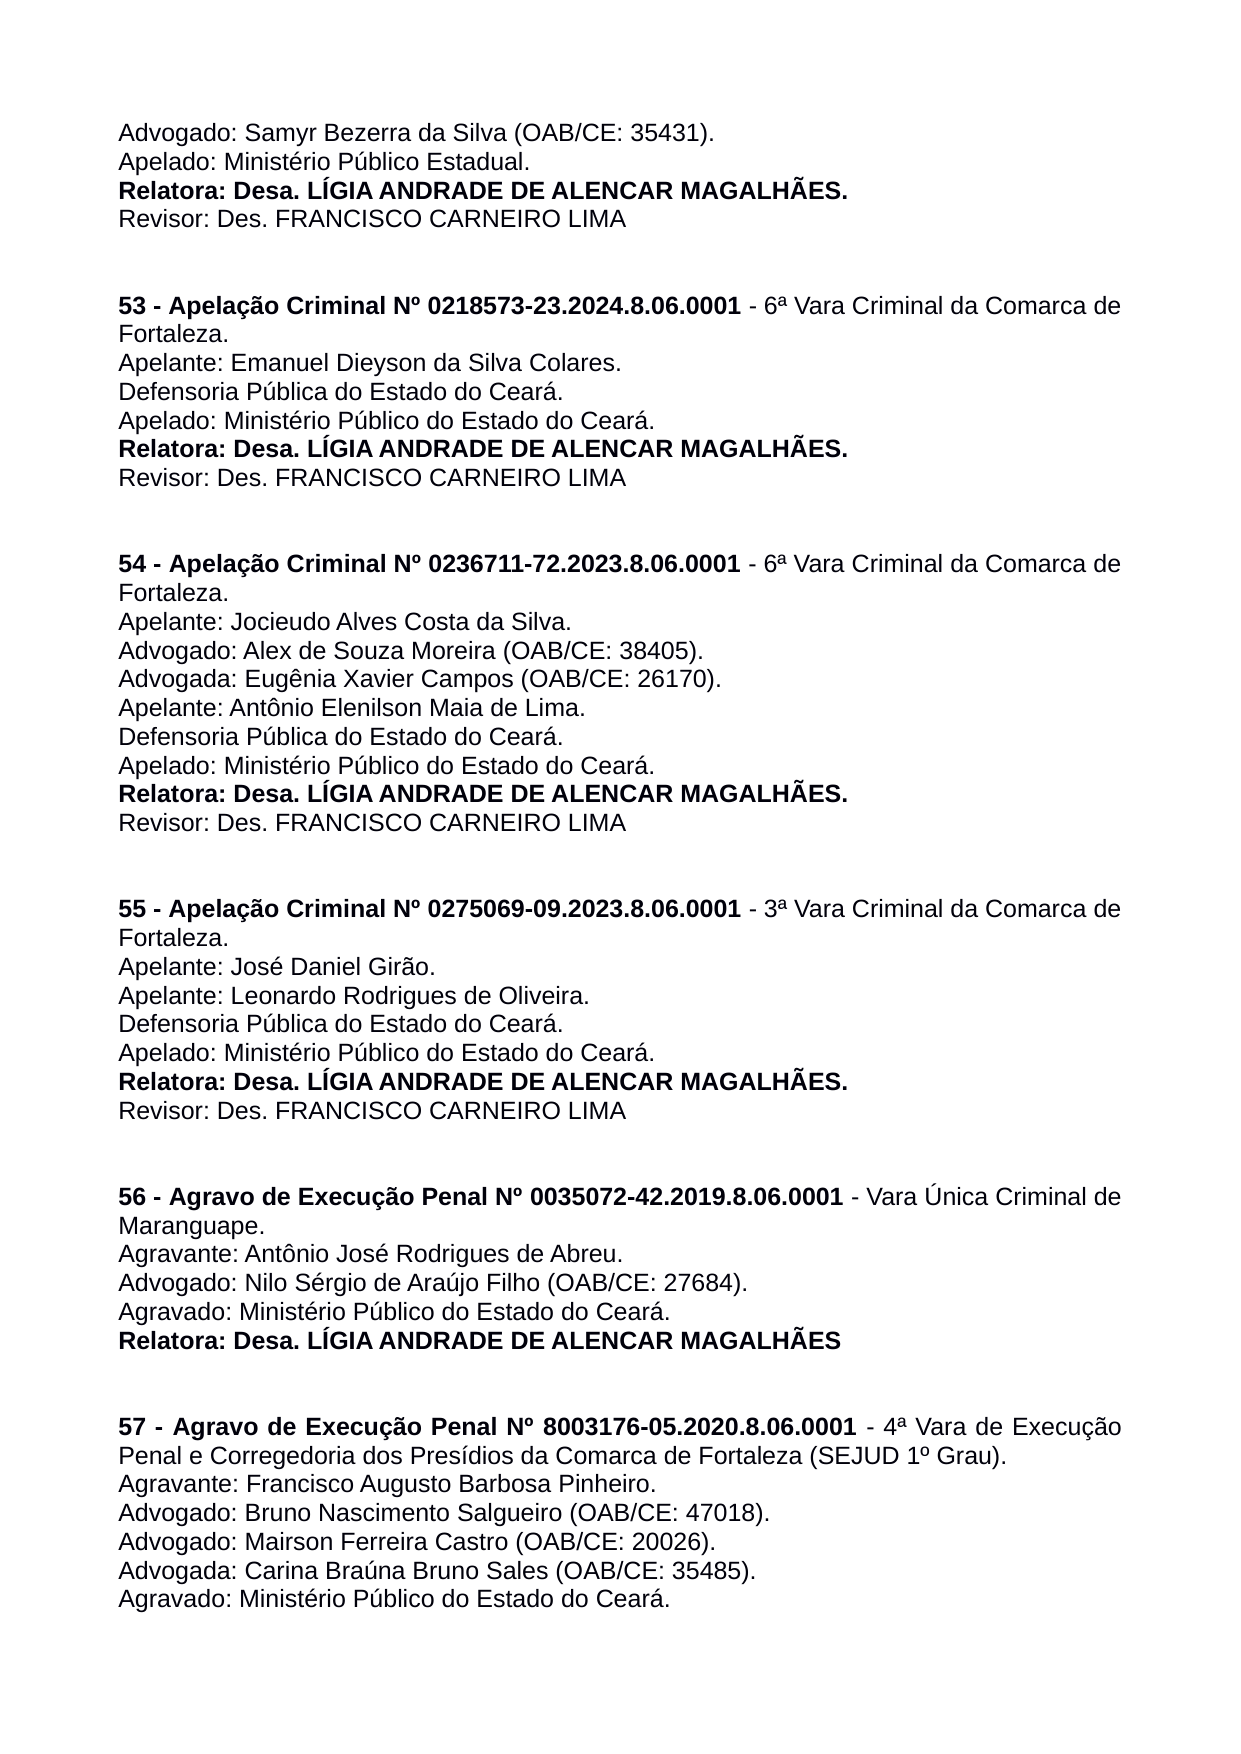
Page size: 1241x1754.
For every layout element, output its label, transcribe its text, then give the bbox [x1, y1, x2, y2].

text Apelado: Ministério Público do Estado do Ceará. [118, 751, 1122, 779]
text Advogada: Eugênia Xavier Campos (OAB/CE: 26170). [118, 664, 1122, 693]
text Apelante: Leonardo Rodrigues de Oliveira. [118, 981, 1122, 1009]
text Advogado: Bruno Nascimento Salgueiro (OAB/CE: 47018). [118, 1498, 1122, 1527]
text Apelado: Ministério Público do Estado do Ceará. [118, 406, 1122, 434]
text Apelante: José Daniel Girão. [118, 952, 1122, 981]
text Relatora: Desa. LÍGIA ANDRADE DE ALENCAR MAGALHÃES. [118, 434, 1122, 463]
text Relatora: Desa. LÍGIA ANDRADE DE ALENCAR MAGALHÃES. [118, 1067, 1122, 1096]
text Advogado: Mairson Ferreira Castro (OAB/CE: 20026). [118, 1527, 1122, 1556]
text Agravante: Antônio José Rodrigues de Abreu. [118, 1239, 1122, 1268]
text 53 - Apelação Criminal Nº 0218573-23.2024.8.06.0001 - 6ª Vara Criminal da Comarca de Fortaleza. [118, 291, 1122, 348]
text 54 - Apelação Criminal Nº 0236711-72.2023.8.06.0001 - 6ª Vara Criminal da Comarca de Fortaleza. [118, 549, 1122, 607]
text Defensoria Pública do Estado do Ceará. [118, 722, 1122, 751]
text Apelado: Ministério Público Estadual. [118, 147, 1122, 176]
text 56 - Agravo de Execução Penal Nº 0035072-42.2019.8.06.0001 - Vara Única Criminal de Maranguape. [118, 1182, 1122, 1239]
text Defensoria Pública do Estado do Ceará. [118, 377, 1122, 406]
text Advogado: Nilo Sérgio de Araújo Filho (OAB/CE: 27684). [118, 1268, 1122, 1297]
text Relatora: Desa. LÍGIA ANDRADE DE ALENCAR MAGALHÃES [118, 1326, 1122, 1354]
text Revisor: Des. FRANCISCO CARNEIRO LIMA [118, 204, 1122, 233]
text Advogado: Samyr Bezerra da Silva (OAB/CE: 35431). [118, 118, 1122, 147]
text 55 - Apelação Criminal Nº 0275069-09.2023.8.06.0001 - 3ª Vara Criminal da Comarca de Fortaleza. [118, 894, 1122, 952]
text Defensoria Pública do Estado do Ceará. [118, 1009, 1122, 1038]
text Agravante: Francisco Augusto Barbosa Pinheiro. [118, 1469, 1122, 1498]
text Apelante: Emanuel Dieyson da Silva Colares. [118, 348, 1122, 377]
text Advogado: Alex de Souza Moreira (OAB/CE: 38405). [118, 636, 1122, 664]
text Apelante: Antônio Elenilson Maia de Lima. [118, 693, 1122, 722]
text Relatora: Desa. LÍGIA ANDRADE DE ALENCAR MAGALHÃES. [118, 176, 1122, 204]
text Agravado: Ministério Público do Estado do Ceará. [118, 1297, 1122, 1326]
text Revisor: Des. FRANCISCO CARNEIRO LIMA [118, 808, 1122, 837]
text Revisor: Des. FRANCISCO CARNEIRO LIMA [118, 1096, 1122, 1124]
text Relatora: Desa. LÍGIA ANDRADE DE ALENCAR MAGALHÃES. [118, 779, 1122, 808]
text Apelante: Jocieudo Alves Costa da Silva. [118, 607, 1122, 636]
text Advogada: Carina Braúna Bruno Sales (OAB/CE: 35485). [118, 1556, 1122, 1584]
text Revisor: Des. FRANCISCO CARNEIRO LIMA [118, 463, 1122, 492]
text Agravado: Ministério Público do Estado do Ceará. [118, 1584, 1122, 1613]
text 57 - Agravo de Execução Penal Nº 8003176-05.2020.8.06.0001 - 4ª Vara de Execução Penal e Corregedoria dos Presídios da Comarca de Fortaleza (SEJUD 1º Grau). [118, 1412, 1122, 1469]
text Apelado: Ministério Público do Estado do Ceará. [118, 1038, 1122, 1067]
